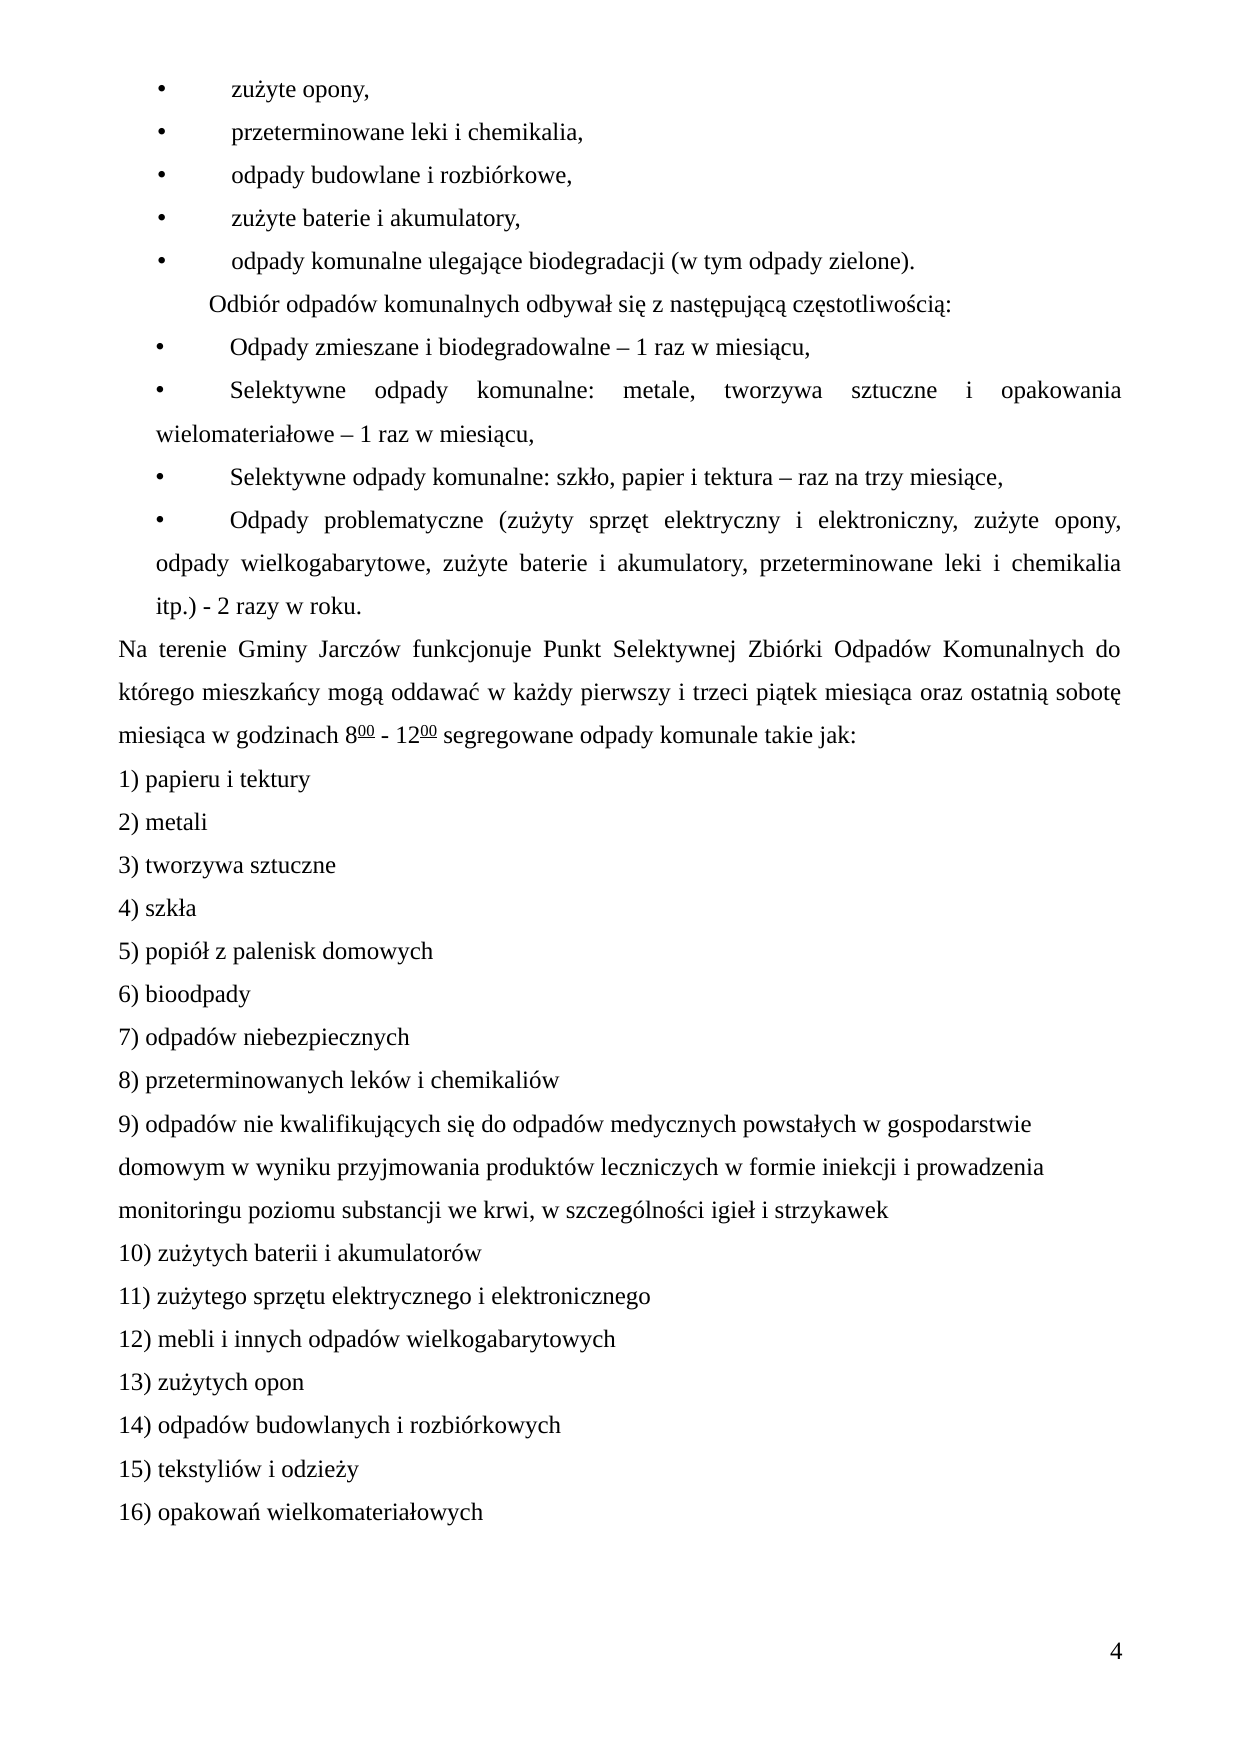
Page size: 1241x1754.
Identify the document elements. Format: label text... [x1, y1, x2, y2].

list Selektywne odpady komunalne: szkło, papier i tektura – raz na trzy miesiące, [156, 462, 1122, 491]
text 5) popiół z palenisk domowych [118, 936, 1122, 965]
text 7) odpadów niebezpiecznych [118, 1022, 1122, 1051]
text 12) mebli i innych odpadów wielkogabarytowych [118, 1324, 1122, 1353]
text 2) metali [118, 807, 1122, 836]
text 6) bioodpady [118, 979, 1122, 1008]
list przeterminowane leki i chemikalia, [157, 117, 1122, 146]
text Odbiór odpadów komunalnych odbywał się z następującą częstotliwością: [120, 289, 1122, 318]
text 16) opakowań wielkomateriałowych [118, 1497, 1122, 1526]
text 10) zużytych baterii i akumulatorów [118, 1238, 1122, 1267]
text 1) papieru i tektury [118, 764, 1122, 792]
list odpady komunalne ulegające biodegradacji (w tym odpady zielone). [157, 246, 1122, 275]
list Selektywne odpady komunalne: metale, tworzywa sztuczne i opakowania wielomateriałowe – 1 raz w miesiącu, [156, 376, 1122, 447]
text 15) tekstyliów i odzieży [118, 1454, 1122, 1482]
list odpady budowlane i rozbiórkowe, [157, 160, 1122, 189]
text 3) tworzywa sztuczne [118, 850, 1122, 879]
text 9) odpadów nie kwalifikujących się do odpadów medycznych powstałych w gospodarstwie domowym w wyniku przyjmowania produktów leczniczych w formie iniekcji i prowadzenia monitoringu poziomu substancji we krwi, w szczególności igieł i strzykawek [118, 1109, 1122, 1224]
text 11) zużytego sprzętu elektrycznego i elektronicznego [118, 1281, 1122, 1310]
text 14) odpadów budowlanych i rozbiórkowych [118, 1411, 1122, 1439]
list zużyte opony, [157, 74, 1122, 102]
text 13) zużytych opon [118, 1367, 1122, 1396]
list Odpady zmieszane i biodegradowalne – 1 raz w miesiącu, [156, 332, 1122, 361]
text 8) przeterminowanych leków i chemikaliów [118, 1066, 1122, 1094]
list Odpady problematyczne (zużyty sprzęt elektryczny i elektroniczny, zużyte opony, odpady wielkogabarytowe, zużyte baterie i akumulatory, przeterminowane leki i chemikalia itp.) - 2 razy w roku. [156, 505, 1122, 620]
list zużyte baterie i akumulatory, [157, 203, 1122, 232]
text Na terenie Gminy Jarczów funkcjonuje Punkt Selektywnej Zbiórki Odpadów Komunalnych do którego mieszkańcy mogą oddawać w każdy pierwszy i trzeci piątek miesiąca oraz ostatnią sobotę miesiąca w godzinach 800 - 1200 segregowane odpady komunale takie jak: [118, 634, 1122, 749]
text 4) szkła [118, 893, 1122, 922]
